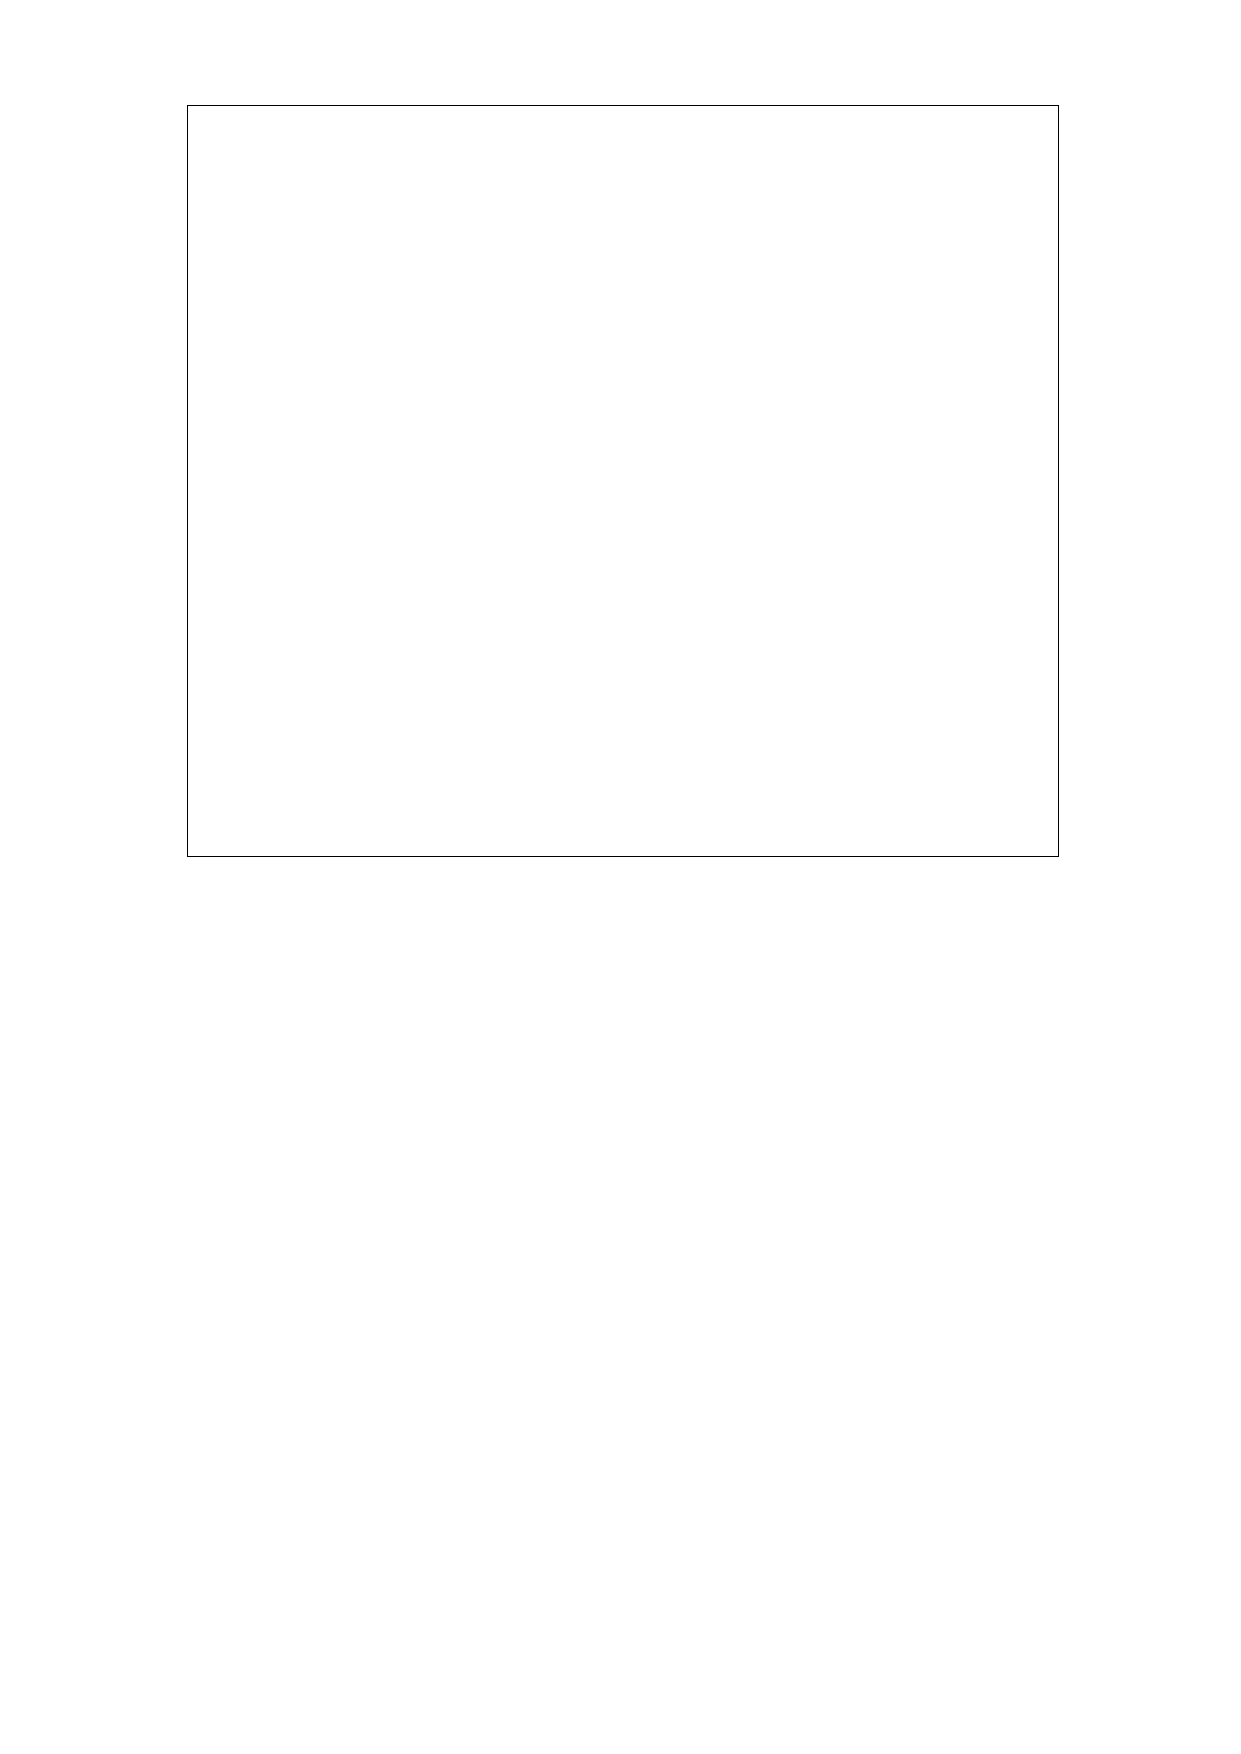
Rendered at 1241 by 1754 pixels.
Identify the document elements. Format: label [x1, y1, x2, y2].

table_header [188, 106, 1058, 856]
